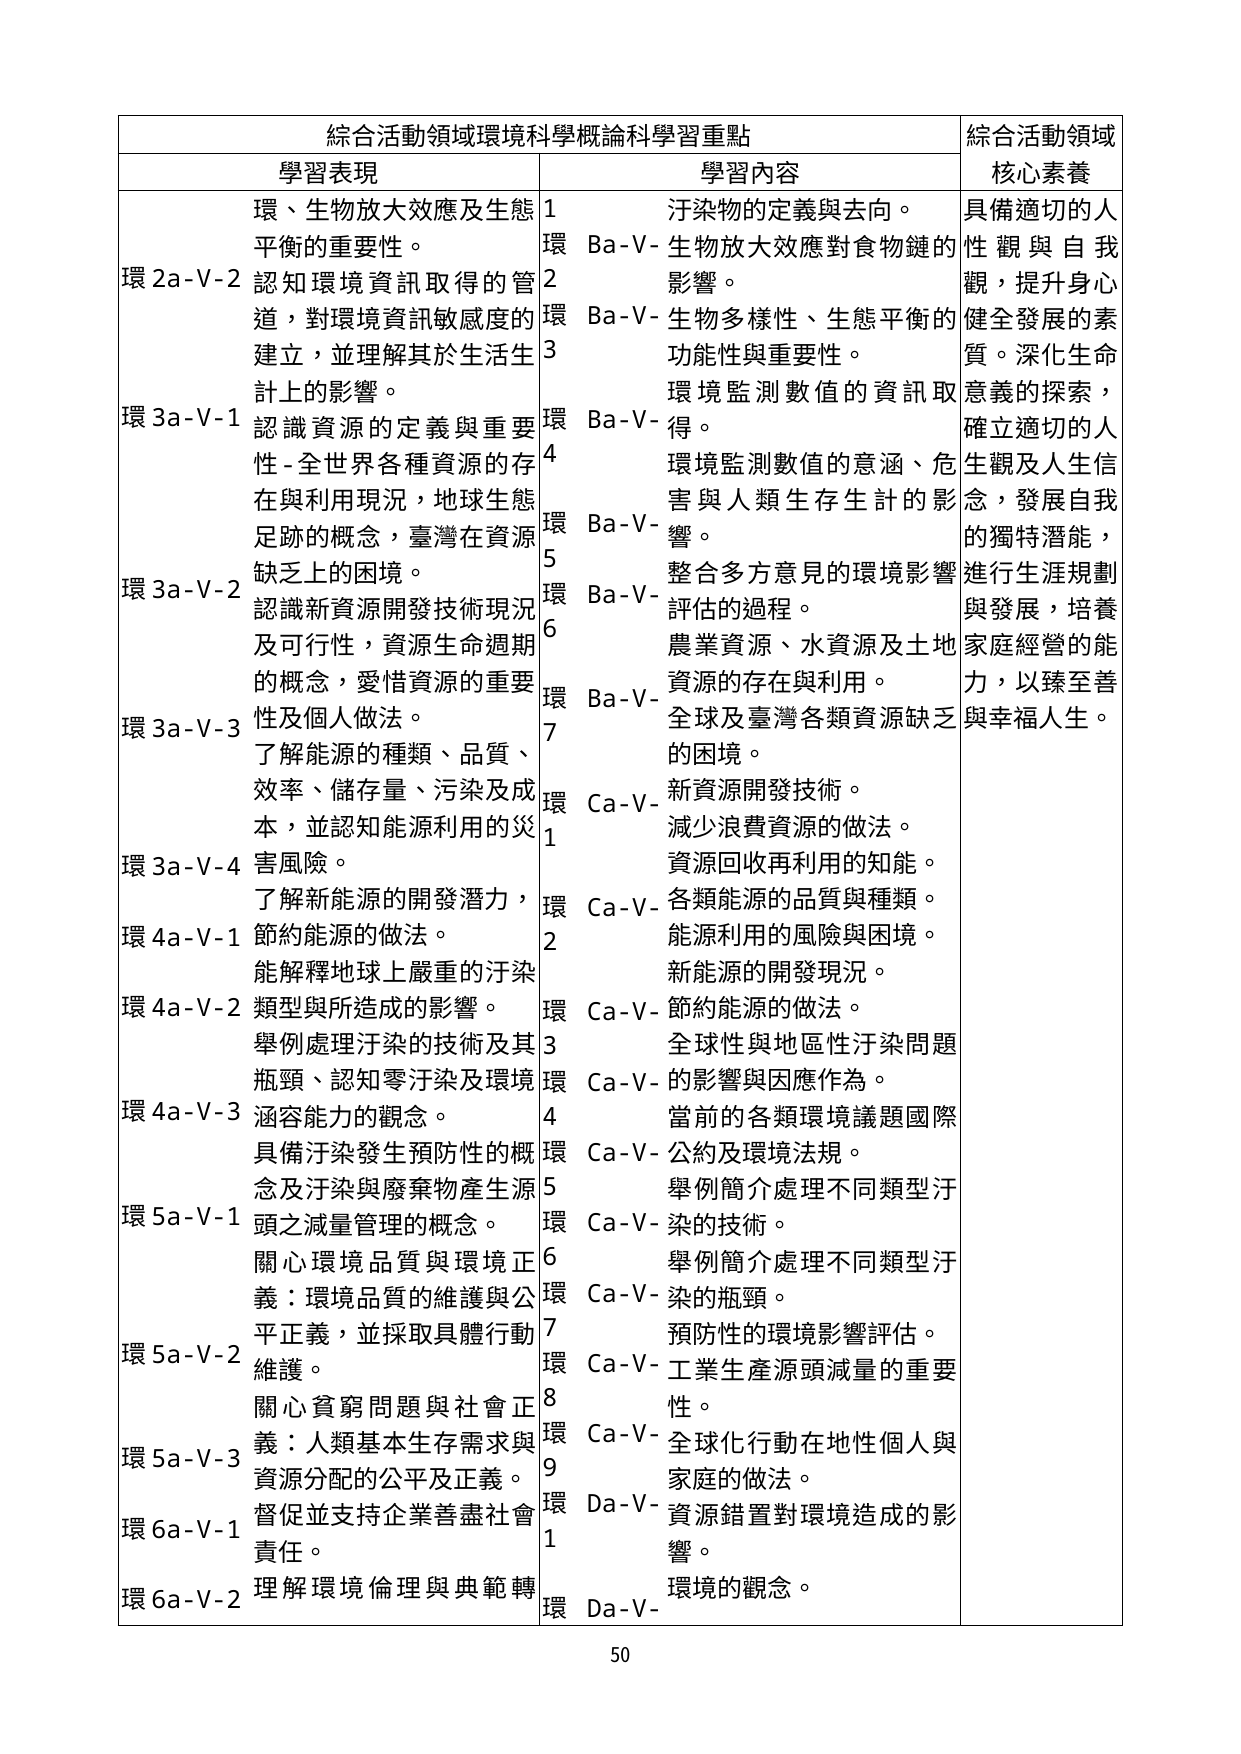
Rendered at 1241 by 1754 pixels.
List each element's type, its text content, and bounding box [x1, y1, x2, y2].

table_cell 1 環Ba-V-2 環Ba-V-3 環Ba-V-4 環Ba-V-5 環Ba-V-6 環Ba-V-7 環Ca-V-1 環Ca-V-2 環Ca-V-3 環Ca-V-4 環Ca-V-5 環Ca-V-6 環Ca-V-7 環Ca-V-8 環Ca-V-9 環Da-V-1 環Da-V- [540, 191, 664, 1624]
table_cell 學習內容 [540, 154, 960, 190]
table_cell 環、生物放大效應及生態平衡的重要性。 認知環境資訊取得的管道，對環境資訊敏感度的建立，並理解其於生活生計上的影響。 認識資源的定義與重要性-全世界各種資源的存在與利用現況，地球生態足跡的概念，臺灣在資源缺乏上的困境。 認識新資源開發技術現況及可行性，資源生命週期的概念，愛惜資源的重要性及個人做法。 了解能源的種類、品質、效率、儲存量、污染及成本，並認知能源利用的災害風險。 了解新能源的開發潛力，節約能源的做法。 能解釋地球上嚴重的汙染類型與所造成的影響。 舉例處理汙染的技術及其瓶頸、認知零汙染及環境涵容能力的觀念。 具備汙染發生預防性的概念及汙染與廢棄物產生源頭之減量管理的概念。 關心環境品質與環境正義：環境品質的維護與公平正義，並採取具體行動維護。 關心貧窮問題與社會正義：人類基本生存需求與資源分配的公平及正義。 督促並支持企業善盡社會責任。 理解環境倫理與典範轉 [251, 191, 539, 1624]
table_cell 學習表現 [119, 154, 539, 190]
table_header 綜合活動領域環境科學概論科學習重點 [119, 116, 960, 152]
table_cell 汙染物的定義與去向。 生物放大效應對食物鏈的影響。 生物多樣性、生態平衡的功能性與重要性。 環境監測數值的資訊取得。 環境監測數值的意涵、危害與人類生存生計的影響。 整合多方意見的環境影響評估的過程。 農業資源、水資源及土地資源的存在與利用。 全球及臺灣各類資源缺乏的困境。 新資源開發技術。 減少浪費資源的做法。 資源回收再利用的知能。 各類能源的品質與種類。 能源利用的風險與困境。 新能源的開發現況。 節約能源的做法。 全球性與地區性汙染問題的影響與因應作為。 當前的各類環境議題國際公約及環境法規。 舉例簡介處理不同類型汙染的技術。 舉例簡介處理不同類型汙染的瓶頸。 預防性的環境影響評估。 工業生產源頭減量的重要性。 全球化行動在地性個人與家庭的做法。 資源錯置對環境造成的影響。 環境的觀念。 [665, 191, 960, 1624]
table_cell 具備適切的人性觀與自我觀，提升身心健全發展的素質。深化生命意義的探索，確立適切的人生觀及人生信念，發展自我的獨特潛能，進行生涯規劃與發展，培養家庭經營的能力，以臻至善與幸福人生。 [961, 191, 1122, 1624]
table_header 綜合活動領域 核心素養 [961, 116, 1122, 190]
table_cell 環2a-V-2 環3a-V-1 環3a-V-2 環3a-V-3 環3a-V-4 環4a-V-1 環4a-V-2 環4a-V-3 環5a-V-1 環5a-V-2 環5a-V-3 環6a-V-1 環6a-V-2 [119, 191, 251, 1624]
